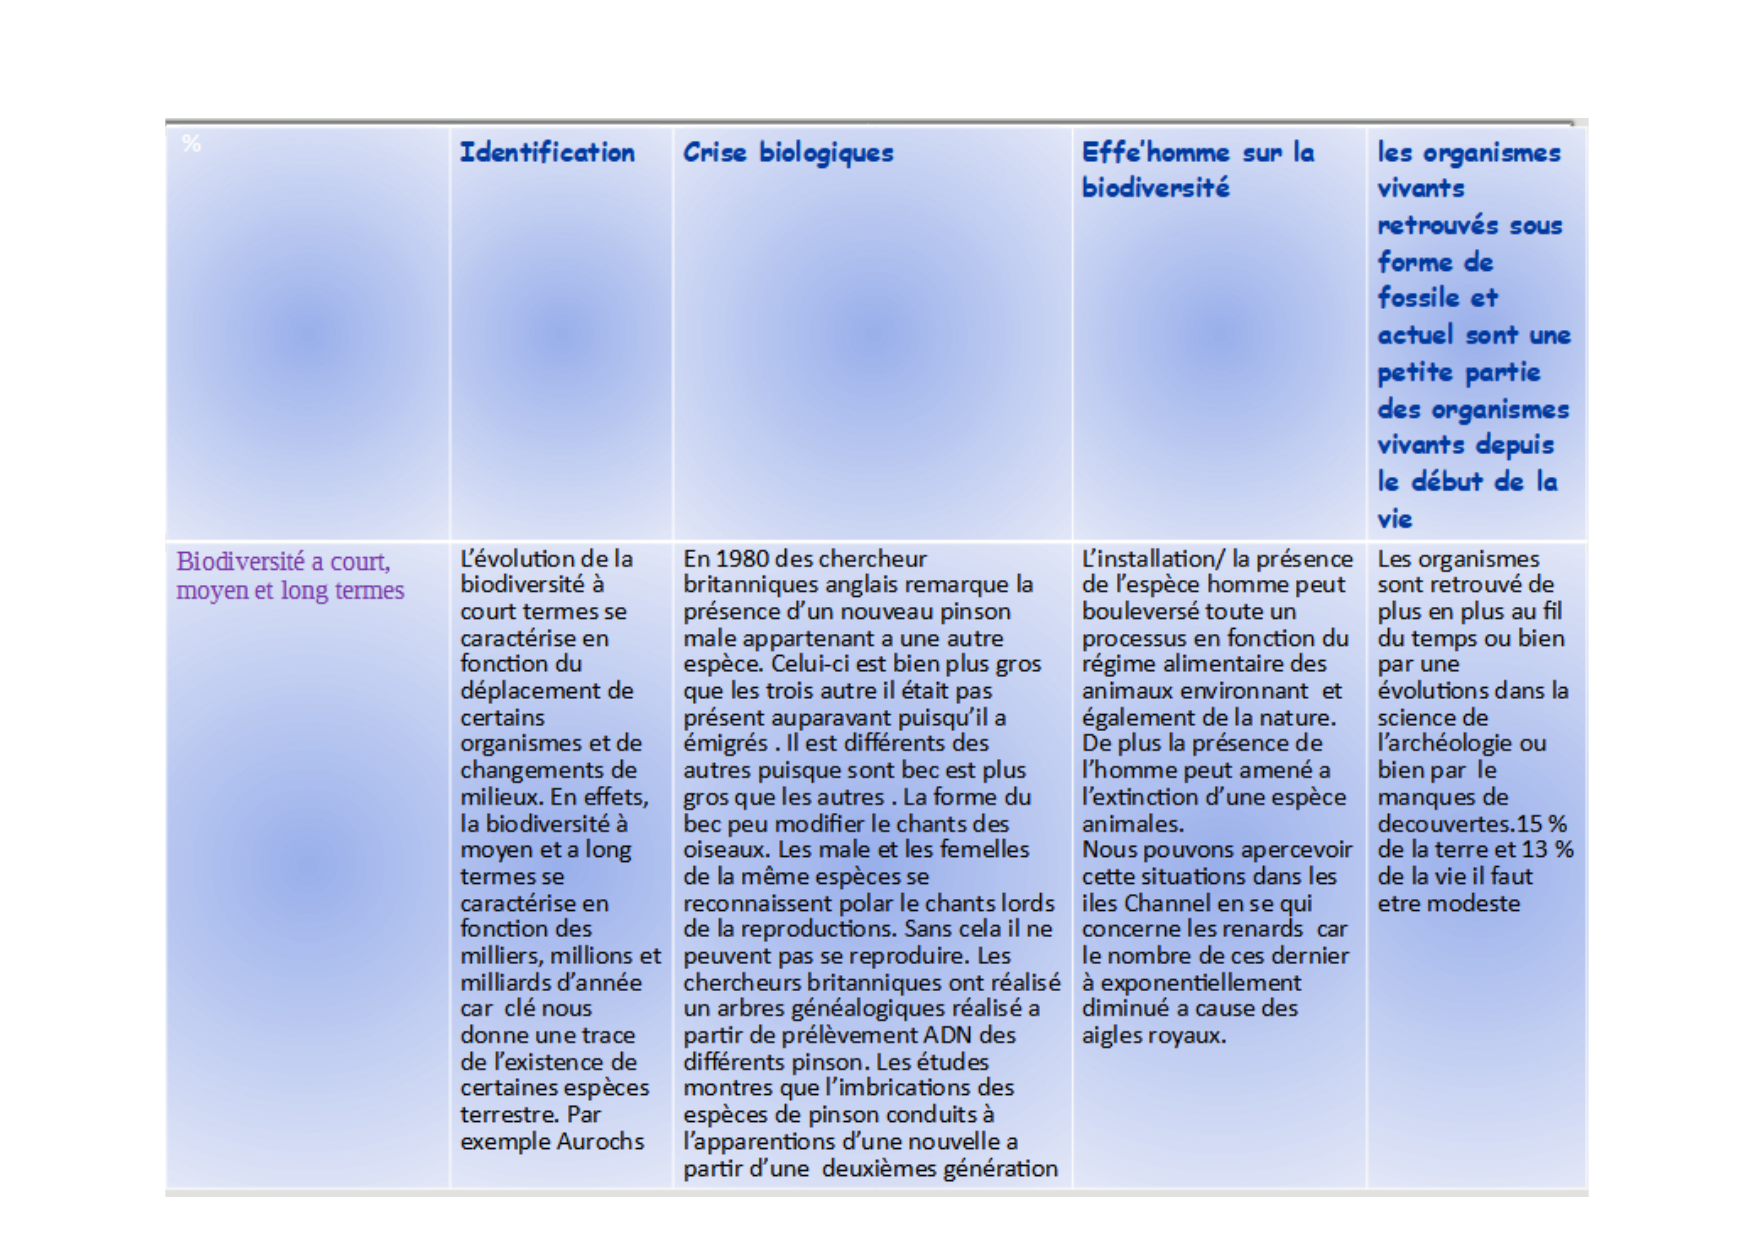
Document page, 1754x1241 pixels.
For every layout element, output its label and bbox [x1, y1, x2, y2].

picture [165, 118, 1589, 1197]
